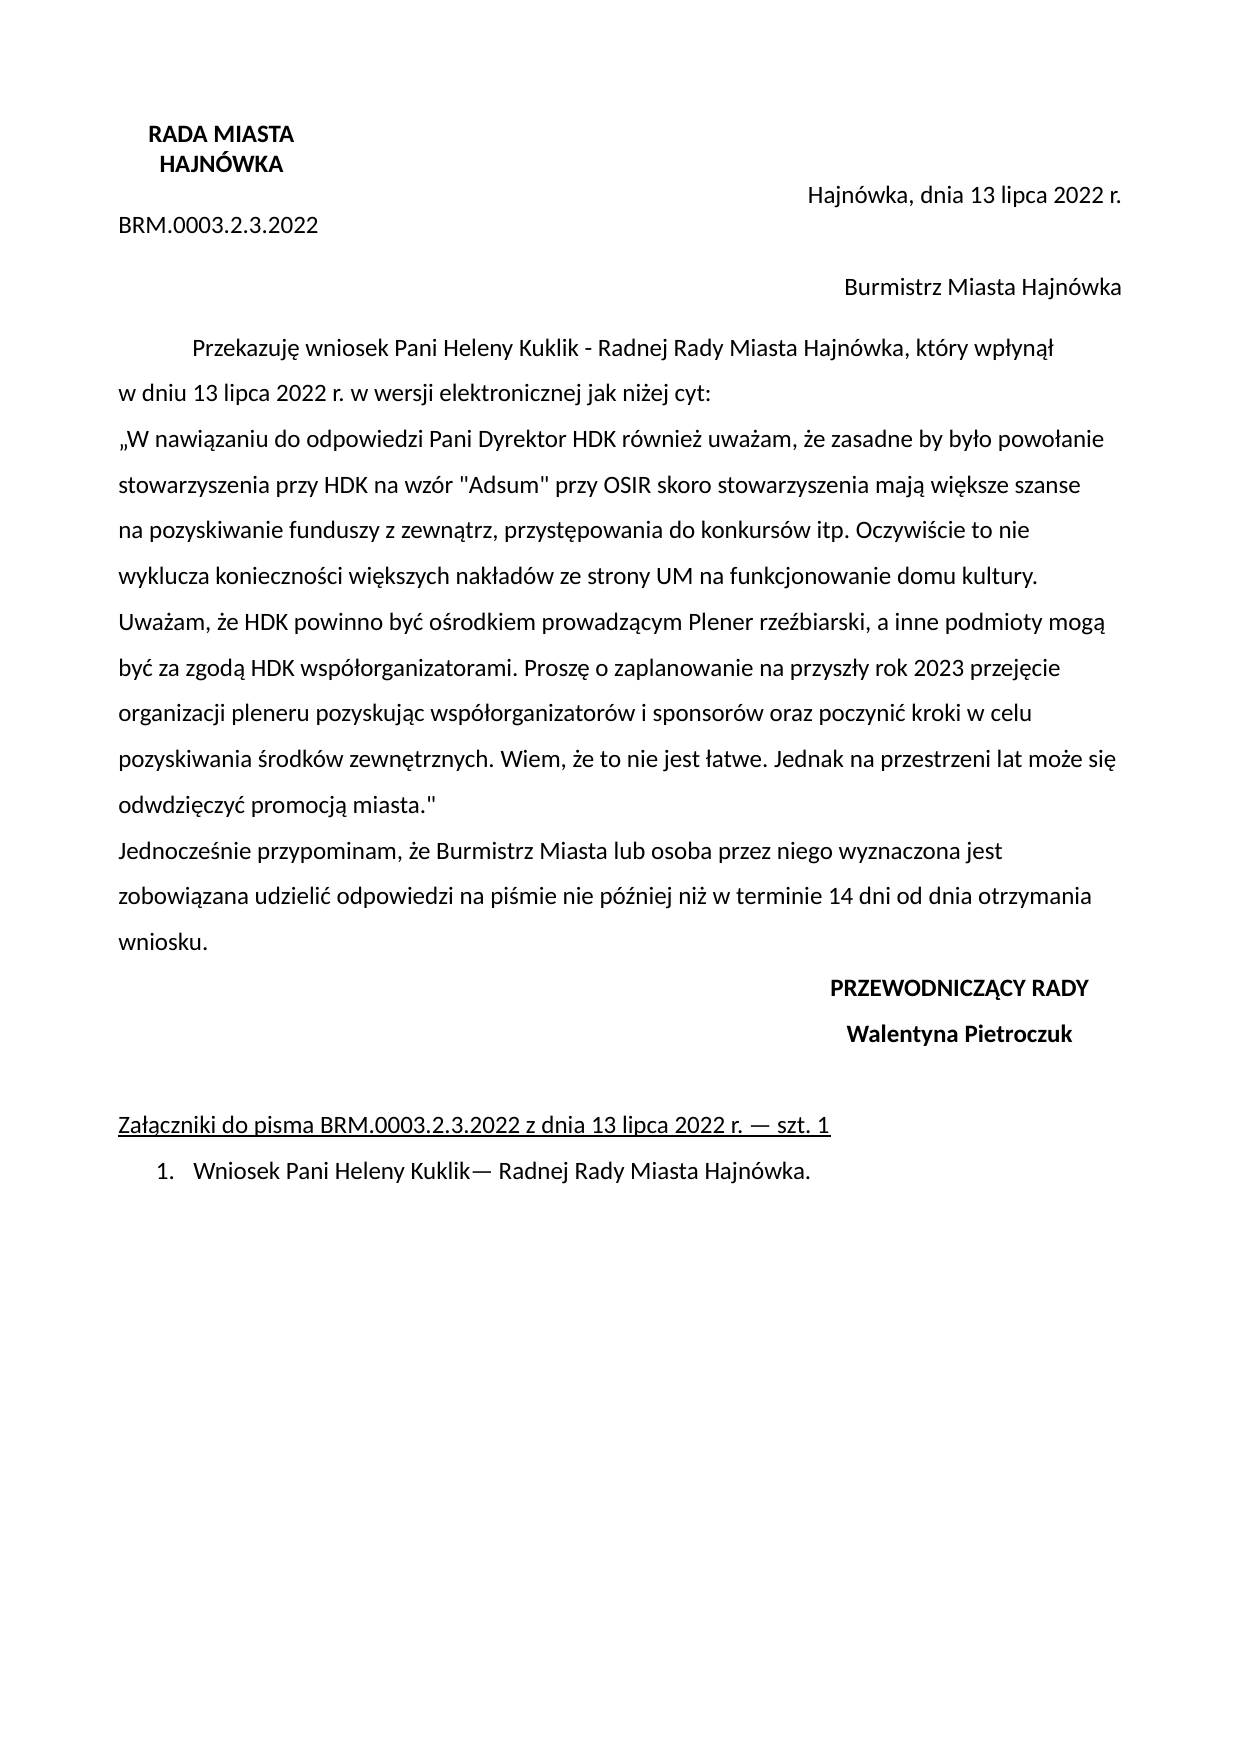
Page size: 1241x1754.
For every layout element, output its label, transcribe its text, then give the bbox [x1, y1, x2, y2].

text Załączniki do pisma BRM.0003.2.3.2022 z dnia 13 lipca 2022 r. — szt. 1 [118, 1109, 1122, 1140]
text HAJNÓWKA [159, 149, 1122, 179]
text „W nawiązaniu do odpowiedzi Pani Dyrektor HDK również uważam, że zasadne by było powołanie stowarzyszenia przy HDK na wzór "Adsum" przy OSIR skoro stowarzyszenia mają większe szanse na pozyskiwanie funduszy z zewnątrz, przystępowania do konkursów itp. Oczywiście to nie wyklucza konieczności większych nakładów ze strony UM na funkcjonowanie domu kultury. Uważam, że HDK powinno być ośrodkiem prowadzącym Plener rzeźbiarski, a inne podmioty mogą być za zgodą HDK współorganizatorami. Proszę o zaplanowanie na przyszły rok 2023 przejęcie organizacji pleneru pozyskując współorganizatorów i sponsorów oraz poczynić kroki w celu pozyskiwania środków zewnętrznych. Wiem, że to nie jest łatwe. Jednak na przestrzeni lat może się odwdzięczyć promocją miasta." [118, 423, 1122, 819]
text Walentyna Pietroczuk [797, 1018, 1122, 1048]
text Przekazuję wniosek Pani Heleny Kuklik - Radnej Rady Miasta Hajnówka, który wpłynął w dniu 13 lipca 2022 r. w wersji elektronicznej jak niżej cyt: [118, 332, 1122, 408]
text RADA MIASTA [148, 118, 1122, 149]
text PRZEWODNICZĄCY RADY [797, 972, 1122, 1002]
text Hajnówka, dnia 13 lipca 2022 r. [118, 179, 1122, 210]
list Wniosek Pani Heleny Kuklik— Radnej Rady Miasta Hajnówka. [156, 1155, 1122, 1185]
text Jednocześnie przypominam, że Burmistrz Miasta lub osoba przez niego wyznaczona jest zobowiązana udzielić odpowiedzi na piśmie nie później niż w terminie 14 dni od dnia otrzymania wniosku. [118, 835, 1122, 957]
text Burmistrz Miasta Hajnówka [118, 271, 1122, 301]
text BRM.0003.2.3.2022 [118, 210, 1122, 240]
